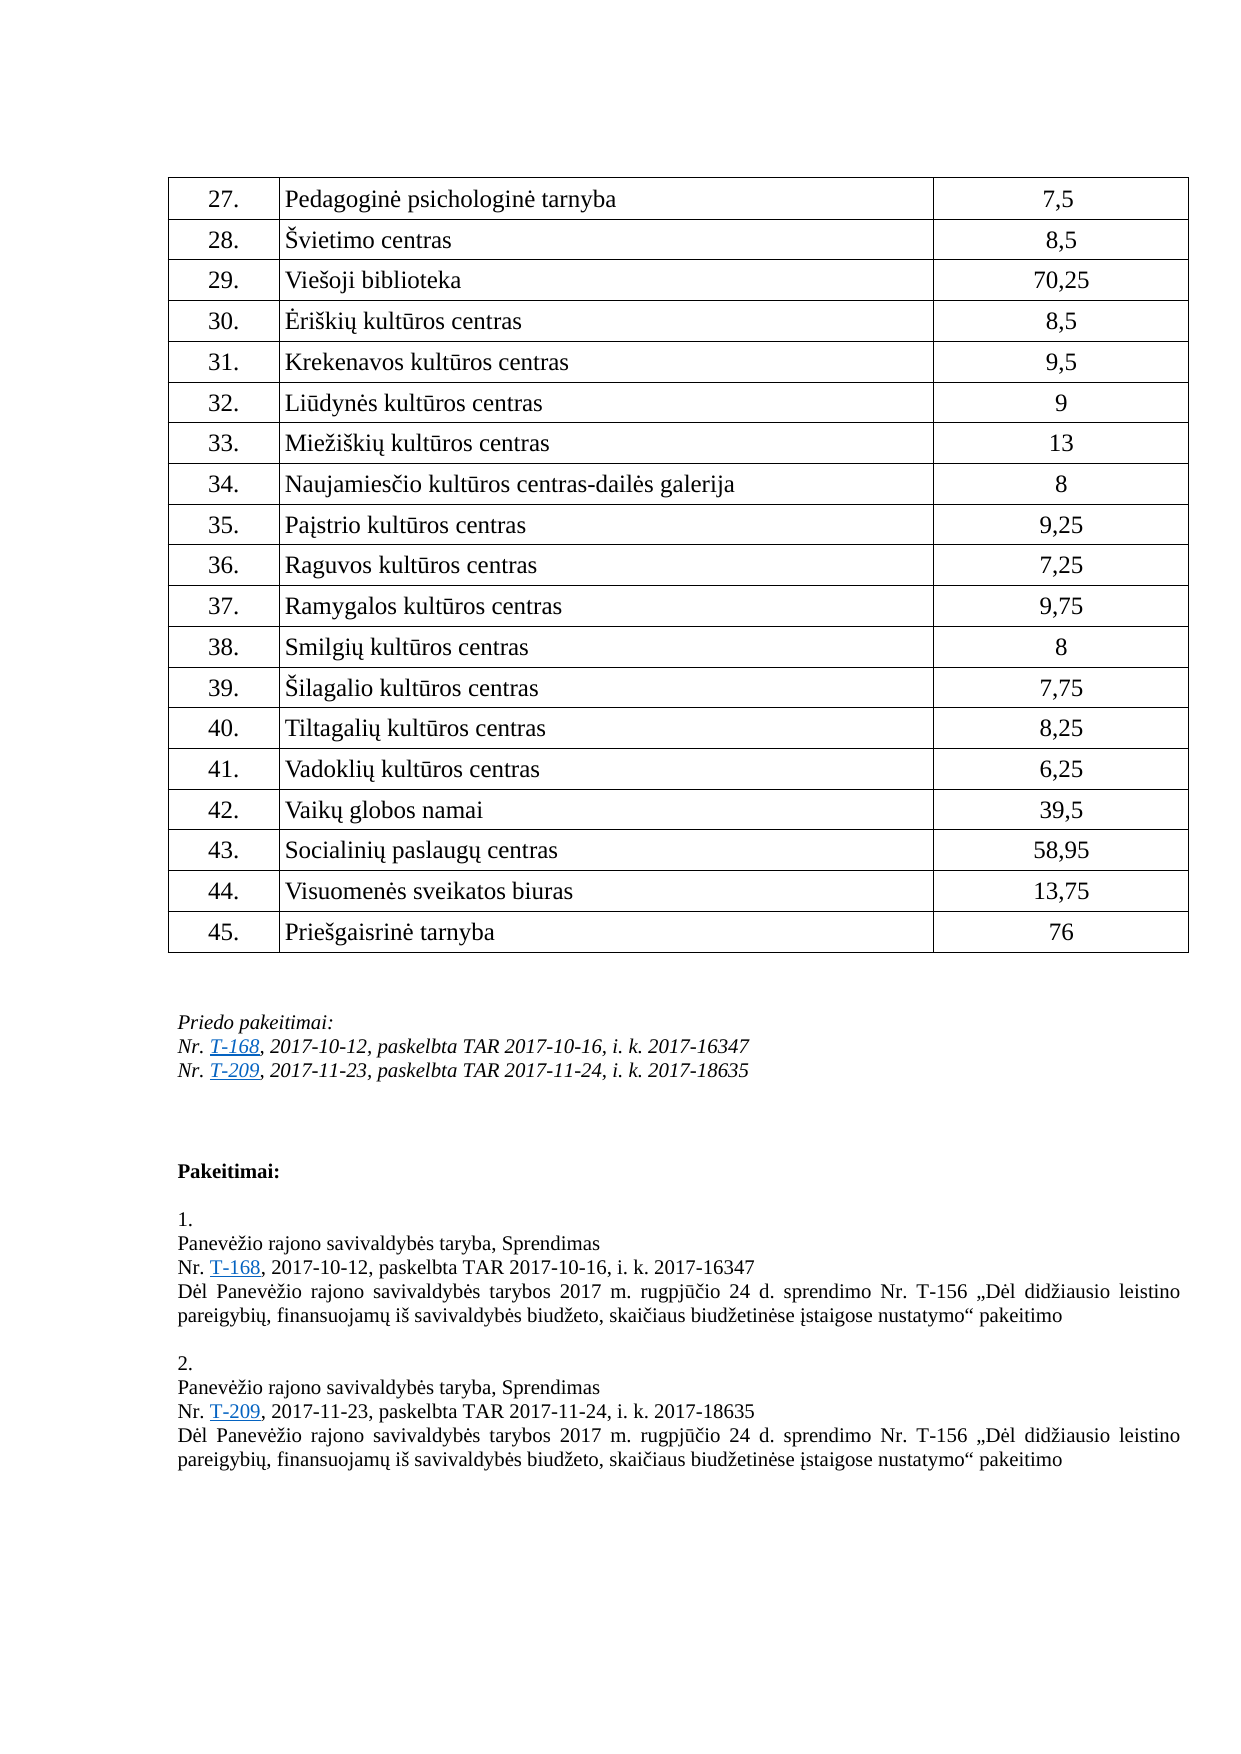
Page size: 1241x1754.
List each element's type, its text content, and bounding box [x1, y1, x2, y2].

text Dėl Panevėžio rajono savivaldybės tarybos 2017 m. rugpjūčio 24 d. sprendimo Nr. T-156 „Dėl didžiausio leistino pareigybių, finansuojamų iš savivaldybės biudžeto, skaičiaus biudžetinėse įstaigose nustatymo“ pakeitimo [177, 1423, 1181, 1471]
text Nr. T-209, 2017-11-23, paskelbta TAR 2017-11-24, i. k. 2017-18635 [177, 1399, 1181, 1423]
text Nr. T-168, 2017-10-12, paskelbta TAR 2017-10-16, i. k. 2017-16347 [177, 1255, 1181, 1279]
table_cell 13 [934, 423, 1188, 463]
table_cell 7,75 [934, 668, 1188, 707]
table_cell 34. [169, 464, 279, 503]
table_cell 13,75 [934, 871, 1188, 911]
table_cell Krekenavos kultūros centras [280, 342, 933, 381]
table_cell 39. [169, 668, 279, 707]
text Nr. T-209, 2017-11-23, paskelbta TAR 2017-11-24, i. k. 2017-18635 [177, 1058, 1181, 1082]
table_cell 8 [934, 627, 1188, 666]
table_cell 41. [169, 749, 279, 789]
table_cell 7,25 [934, 545, 1188, 585]
table_cell Smilgių kultūros centras [280, 627, 933, 666]
text Pakeitimai: [177, 1159, 1181, 1183]
table_cell 45. [169, 912, 279, 952]
table_cell 8 [934, 464, 1188, 503]
table_cell Priešgaisrinė tarnyba [280, 912, 933, 952]
table_cell 32. [169, 383, 279, 422]
table_cell Miežiškių kultūros centras [280, 423, 933, 463]
table_cell Vaikų globos namai [280, 790, 933, 829]
table_cell 40. [169, 708, 279, 748]
table_cell 35. [169, 505, 279, 544]
table_cell 28. [169, 220, 279, 259]
table_cell Ėriškių kultūros centras [280, 301, 933, 341]
table_cell 29. [169, 260, 279, 300]
table_cell 39,5 [934, 790, 1188, 829]
table_cell 76 [934, 912, 1188, 952]
text Nr. T-168, 2017-10-12, paskelbta TAR 2017-10-16, i. k. 2017-16347 [177, 1034, 1181, 1058]
table_cell 6,25 [934, 749, 1188, 789]
table_cell Šilagalio kultūros centras [280, 668, 933, 707]
text Panevėžio rajono savivaldybės taryba, Sprendimas [177, 1375, 1181, 1399]
table_cell 8,25 [934, 708, 1188, 748]
table_cell Paįstrio kultūros centras [280, 505, 933, 544]
table_cell Švietimo centras [280, 220, 933, 259]
table_cell Pedagoginė psichologinė tarnyba [280, 178, 933, 218]
table_cell Vadoklių kultūros centras [280, 749, 933, 789]
text 1. [177, 1207, 1181, 1231]
table_cell 9,75 [934, 586, 1188, 626]
table_cell Visuomenės sveikatos biuras [280, 871, 933, 911]
table_cell Ramygalos kultūros centras [280, 586, 933, 626]
table_cell Raguvos kultūros centras [280, 545, 933, 585]
table_cell 58,95 [934, 830, 1188, 870]
table_cell 42. [169, 790, 279, 829]
table_cell 30. [169, 301, 279, 341]
table_cell 27. [169, 178, 279, 218]
table_cell 70,25 [934, 260, 1188, 300]
table_cell 36. [169, 545, 279, 585]
text Panevėžio rajono savivaldybės taryba, Sprendimas [177, 1231, 1181, 1255]
table_cell 9,25 [934, 505, 1188, 544]
table_cell 33. [169, 423, 279, 463]
table_cell 8,5 [934, 220, 1188, 259]
table_cell 8,5 [934, 301, 1188, 341]
table_cell Tiltagalių kultūros centras [280, 708, 933, 748]
text Dėl Panevėžio rajono savivaldybės tarybos 2017 m. rugpjūčio 24 d. sprendimo Nr. T-156 „Dėl didžiausio leistino pareigybių, finansuojamų iš savivaldybės biudžeto, skaičiaus biudžetinėse įstaigose nustatymo“ pakeitimo [177, 1279, 1181, 1327]
table_cell 9,5 [934, 342, 1188, 381]
text 2. [177, 1351, 1181, 1375]
table_cell 37. [169, 586, 279, 626]
table_cell Naujamiesčio kultūros centras-dailės galerija [280, 464, 933, 503]
table_cell 9 [934, 383, 1188, 422]
table_cell 7,5 [934, 178, 1188, 218]
table_cell 43. [169, 830, 279, 870]
table_cell Liūdynės kultūros centras [280, 383, 933, 422]
table_cell 31. [169, 342, 279, 381]
table_cell Viešoji biblioteka [280, 260, 933, 300]
table_cell 38. [169, 627, 279, 666]
table_cell Socialinių paslaugų centras [280, 830, 933, 870]
table_cell 44. [169, 871, 279, 911]
text Priedo pakeitimai: [177, 1009, 1181, 1034]
